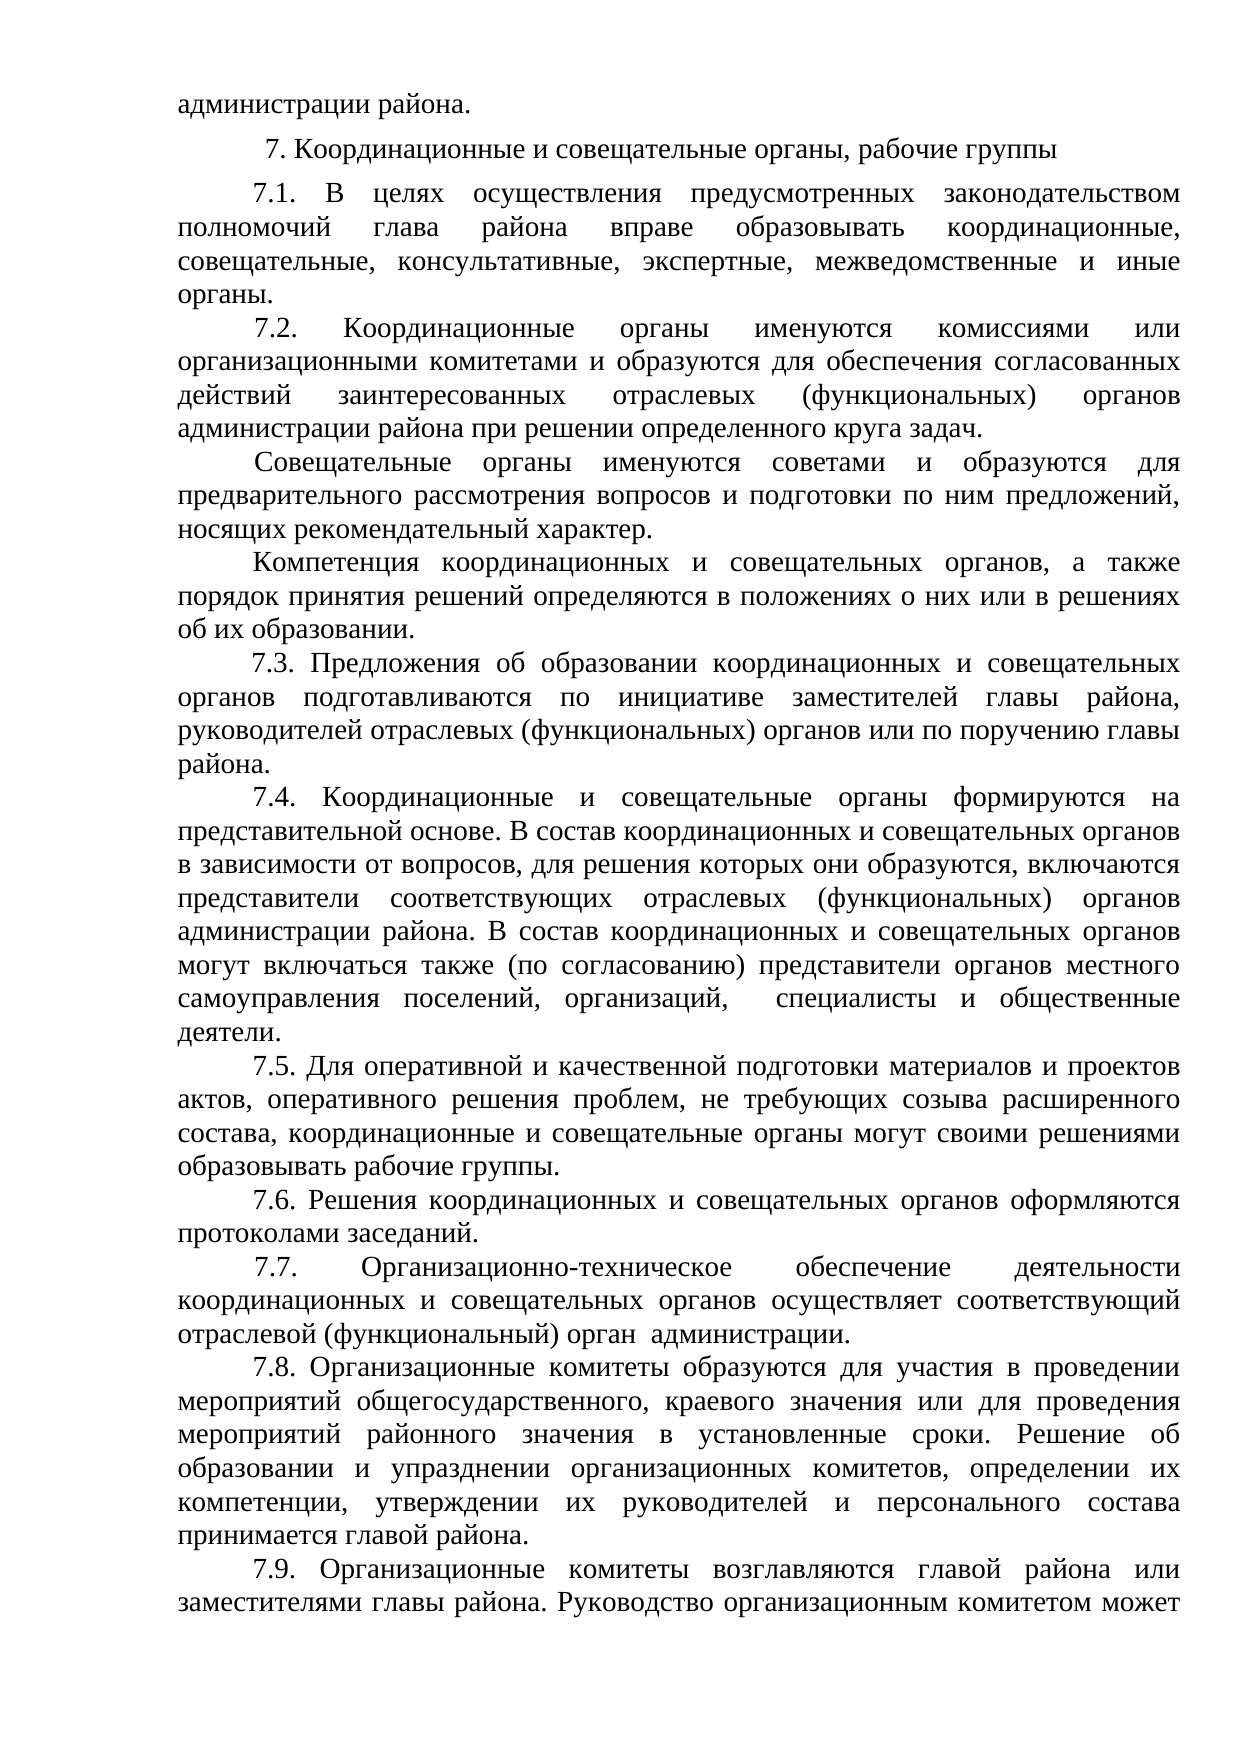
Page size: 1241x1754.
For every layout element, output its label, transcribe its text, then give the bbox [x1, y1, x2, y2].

text Компетенция координационных и совещательных органов, а также порядок принятия решений определяются в положениях о них или в решениях об их образовании. [177, 544, 1181, 645]
text администрации района. [177, 86, 1181, 119]
text 7.3. Предложения об образовании координационных и совещательных органов подготавливаются по инициативе заместителей главы района, руководителей отраслевых (функциональных) органов или по поручению главы района. [177, 645, 1181, 779]
text 7.5. Для оперативной и качественной подготовки материалов и проектов актов, оперативного решения проблем, не требующих созыва расширенного состава, координационные и совещательные органы могут своими решениями образовывать рабочие группы. [177, 1048, 1181, 1182]
text 7. Координационные и совещательные органы, рабочие группы [177, 131, 1181, 164]
text 7.9. Организационные комитеты возглавляются главой района или заместителями главы района. Руководство организационным комитетом может [177, 1551, 1181, 1618]
text Совещательные органы именуются советами и образуются для предварительного рассмотрения вопросов и подготовки по ним предложений, носящих рекомендательный характер. [177, 444, 1181, 544]
text 7.4. Координационные и совещательные органы формируются на представительной основе. В состав координационных и совещательных органов в зависимости от вопросов, для решения которых они образуются, включаются представители соответствующих отраслевых (функциональных) органов администрации района. В состав координационных и совещательных органов могут включаться также (по согласованию) представители органов местного самоуправления поселений, организаций, специалисты и общественные деятели. [177, 779, 1181, 1048]
text 7.1. В целях осуществления предусмотренных законодательством полномочий глава района вправе образовывать координационные, совещательные, консультативные, экспертные, межведомственные и иные органы. [177, 176, 1181, 310]
text 7.2. Координационные органы именуются комиссиями или организационными комитетами и образуются для обеспечения согласованных действий заинтересованных отраслевых (функциональных) органов администрации района при решении определенного круга задач. [177, 310, 1181, 444]
text 7.7. Организационно-техническое обеспечение деятельности координационных и совещательных органов осуществляет соответствующий отраслевой (функциональный) орган администрации. [177, 1249, 1181, 1349]
text 7.8. Организационные комитеты образуются для участия в проведении мероприятий общегосударственного, краевого значения или для проведения мероприятий районного значения в установленные сроки. Решение об образовании и упразднении организационных комитетов, определении их компетенции, утверждении их руководителей и персонального состава принимается главой района. [177, 1349, 1181, 1551]
text 7.6. Решения координационных и совещательных органов оформляются протоколами заседаний. [177, 1182, 1181, 1249]
